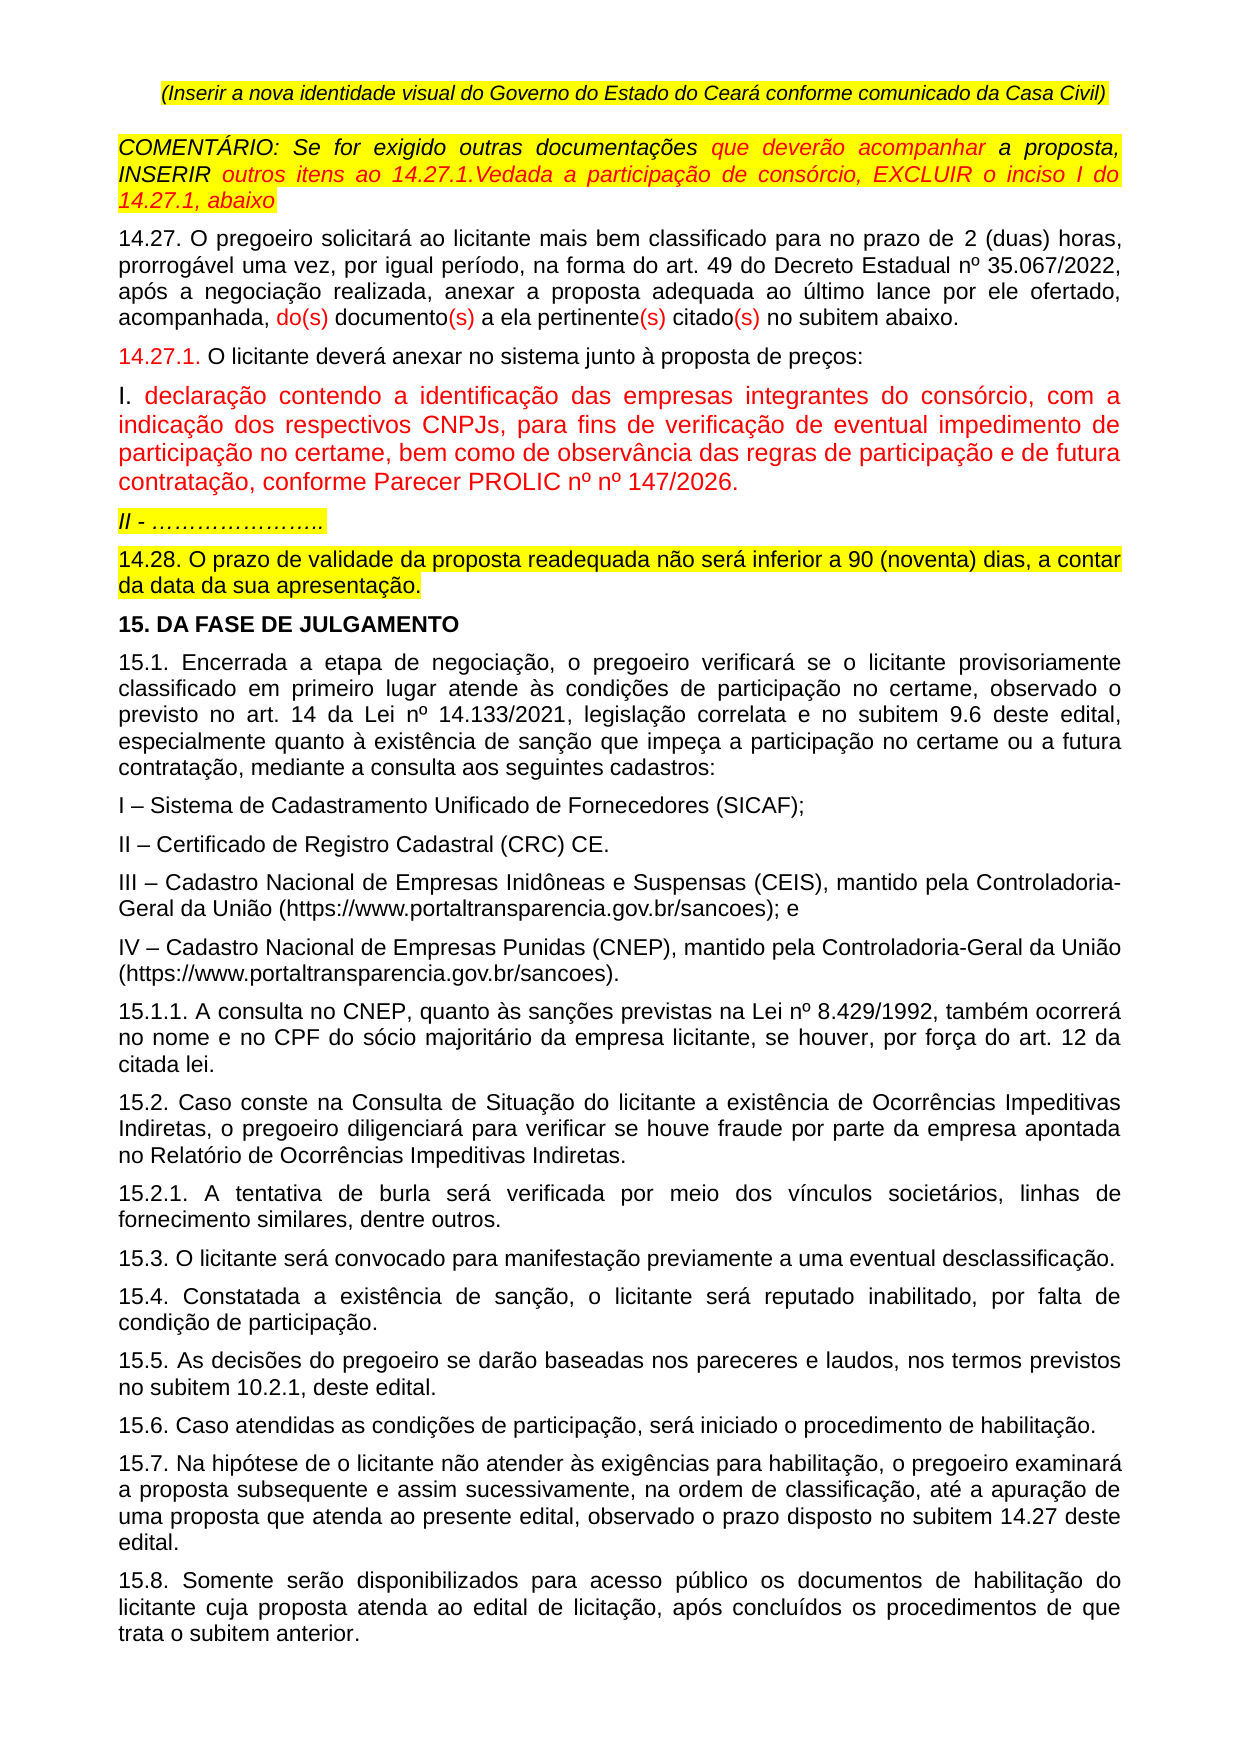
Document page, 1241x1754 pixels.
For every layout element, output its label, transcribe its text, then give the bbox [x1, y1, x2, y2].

text 15.2. Caso conste na Consulta de Situação do licitante a existência de Ocorrências Impeditivas Indiretas, o pregoeiro diligenciará para verificar se houve fraude por parte da empresa apontada no Relatório de Ocorrências Impeditivas Indiretas. [118, 1089, 1122, 1168]
text 14.28. O prazo de validade da proposta readequada não será inferior a 90 (noventa) dias, a contar da data da sua apresentação. [118, 546, 1122, 599]
text COMENTÁRIO: Se for exigido outras documentações que deverão acompanhar a proposta, INSERIR outros itens ao 14.27.1.Vedada a participação de consórcio, EXCLUIR o inciso I do 14.27.1, abaixo [118, 134, 1122, 213]
text 15.1.1. A consulta no CNEP, quanto às sanções previstas na Lei nº 8.429/1992, também ocorrerá no nome e no CPF do sócio majoritário da empresa licitante, se houver, por força do art. 12 da citada lei. [118, 998, 1122, 1077]
text 15.4. Constatada a existência de sanção, o licitante será reputado inabilitado, por falta de condição de participação. [118, 1283, 1122, 1335]
text 15.2.1. A tentativa de burla será verificada por meio dos vínculos societários, linhas de fornecimento similares, dentre outros. [118, 1180, 1122, 1233]
text 15. DA FASE DE JULGAMENTO [118, 611, 1122, 637]
list III – Cadastro Nacional de Empresas Inidôneas e Suspensas (CEIS), mantido pela Controladoria-Geral da União (https://www.portaltransparencia.gov.br/sancoes); e [118, 869, 1122, 922]
text 15.8. Somente serão disponibilizados para acesso público os documentos de habilitação do licitante cuja proposta atenda ao edital de licitação, após concluídos os procedimentos de que trata o subitem anterior. [118, 1567, 1122, 1646]
text 14.27. O pregoeiro solicitará ao licitante mais bem classificado para no prazo de 2 (duas) horas, prorrogável uma vez, por igual período, na forma do art. 49 do Decreto Estadual nº 35.067/2022, após a negociação realizada, anexar a proposta adequada ao último lance por ele ofertado, acompanhada, do(s) documento(s) a ela pertinente(s) citado(s) no subitem abaixo. [118, 225, 1122, 331]
text I – Sistema de Cadastramento Unificado de Fornecedores (SICAF); [118, 792, 1122, 819]
text 15.3. O licitante será convocado para manifestação previamente a uma eventual desclassificação. [118, 1244, 1122, 1271]
text 15.7. Na hipótese de o licitante não atender às exigências para habilitação, o pregoeiro examinará a proposta subsequente e assim sucessivamente, na ordem de classificação, até a apuração de uma proposta que atenda ao presente edital, observado o prazo disposto no subitem 14.27 deste edital. [118, 1450, 1122, 1556]
text IV – Cadastro Nacional de Empresas Punidas (CNEP), mantido pela Controladoria-Geral da União (https://www.portaltransparencia.gov.br/sancoes). [118, 933, 1122, 986]
text I. declaração contendo a identificação das empresas integrantes do consórcio, com a indicação dos respectivos CNPJs, para fins de verificação de eventual impedimento de participação no certame, bem como de observância das regras de participação e de futura contratação, conforme Parecer PROLIC nº nº 147/2026. [118, 381, 1122, 496]
text II - ………………….. [118, 508, 1122, 534]
text 15.5. As decisões do pregoeiro se darão baseadas nos pareceres e laudos, nos termos previstos no subitem 10.2.1, deste edital. [118, 1347, 1122, 1400]
text 15.6. Caso atendidas as condições de participação, será iniciado o procedimento de habilitação. [118, 1412, 1122, 1438]
text 15.1. Encerrada a etapa de negociação, o pregoeiro verificará se o licitante provisoriamente classificado em primeiro lugar atende às condições de participação no certame, observado o previsto no art. 14 da Lei nº 14.133/2021, legislação correlata e no subitem 9.6 deste edital, especialmente quanto à existência de sanção que impeça a participação no certame ou a futura contratação, mediante a consulta aos seguintes cadastros: [118, 649, 1122, 781]
text 14.27.1. O licitante deverá anexar no sistema junto à proposta de preços: [118, 343, 1122, 369]
list II – Certificado de Registro Cadastral (CRC) CE. [118, 831, 1122, 857]
